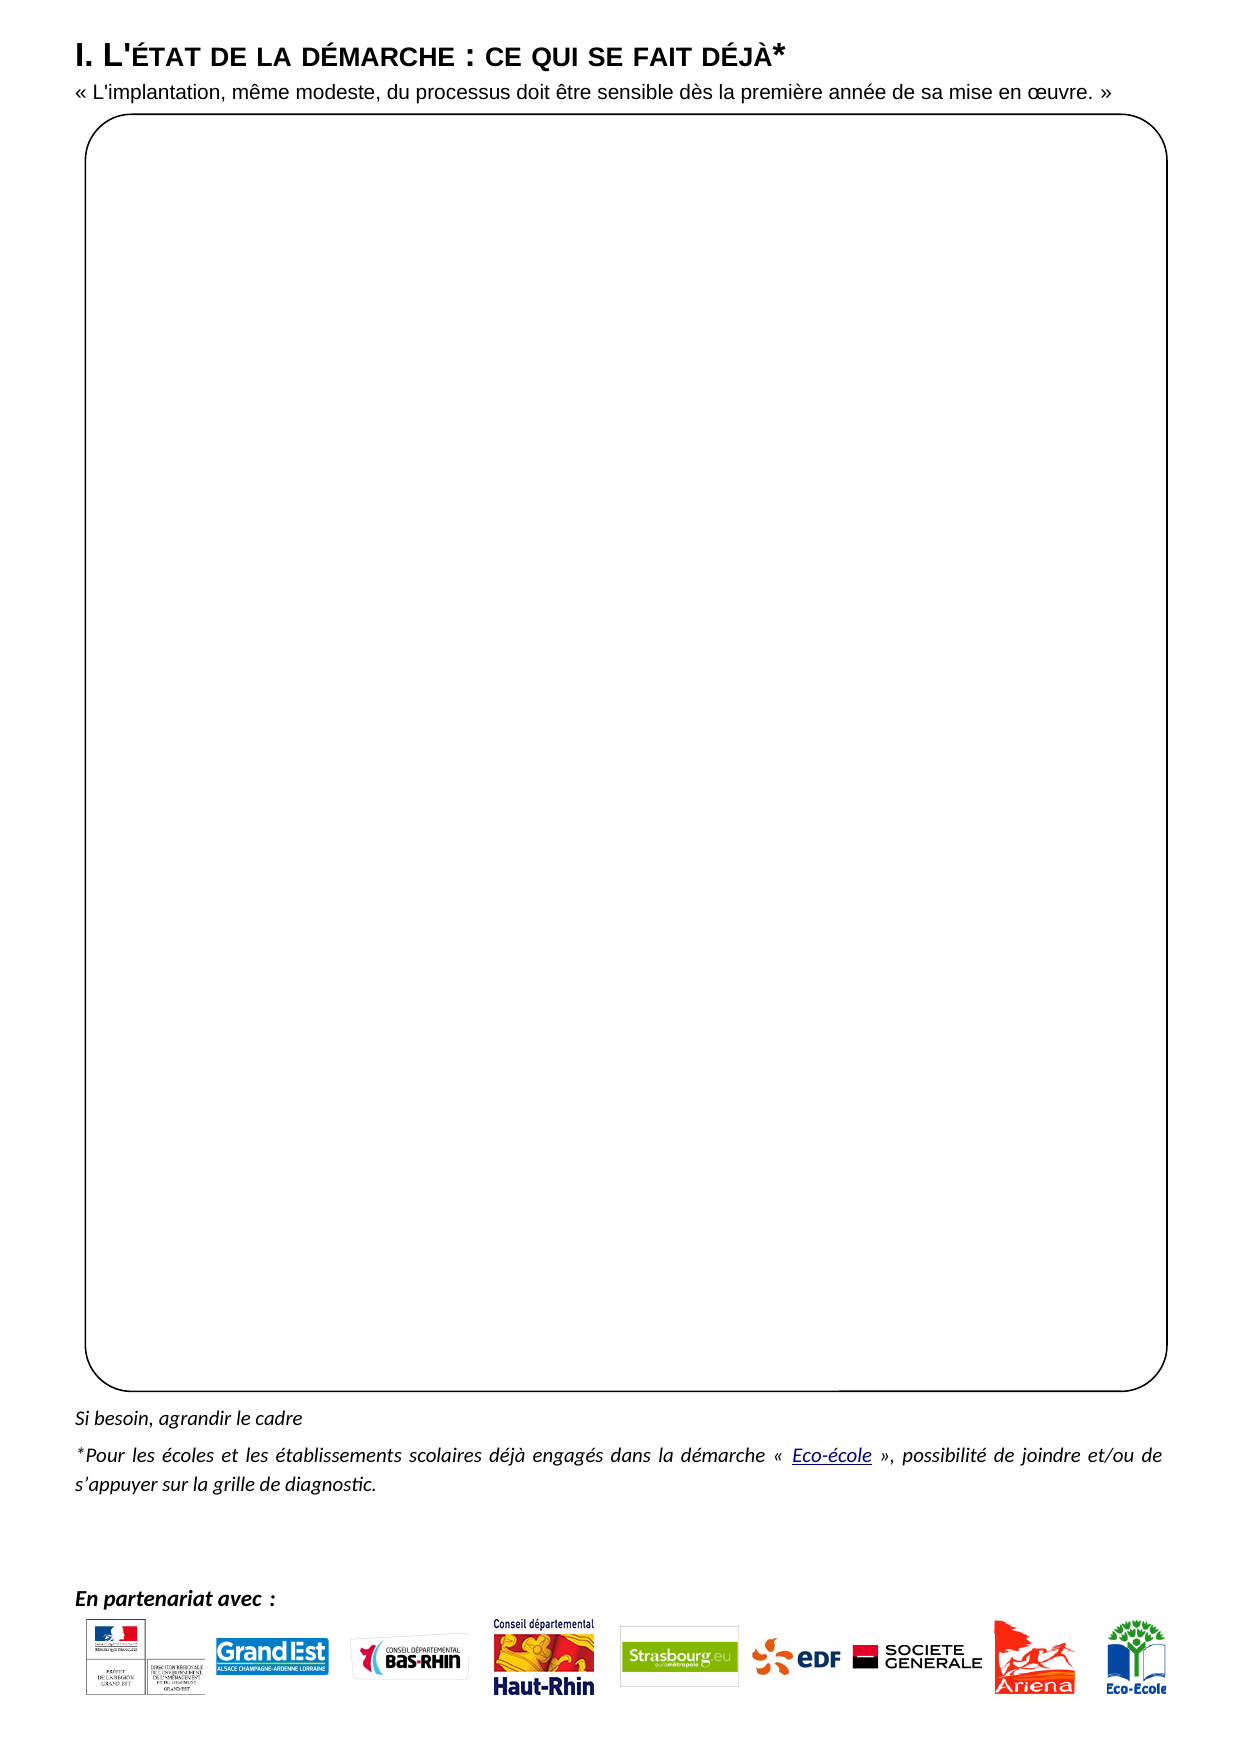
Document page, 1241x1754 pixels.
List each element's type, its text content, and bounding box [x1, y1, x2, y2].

text « L'implantation, même modeste, du processus doit être sensible dès la première année de sa mise en œuvre. » [75, 79, 1165, 103]
picture [485, 1617, 605, 1696]
picture [216, 1638, 329, 1675]
picture [752, 1638, 841, 1675]
text I. L'état de la démarche : ce qui se fait déjà* [75, 35, 1165, 74]
picture [620, 1626, 739, 1687]
picture [852, 1645, 983, 1669]
text Si besoin, agrandir le cadre [75, 1405, 1165, 1430]
picture [993, 1616, 1080, 1698]
picture [350, 1633, 470, 1680]
picture [1107, 1620, 1167, 1694]
text *Pour les écoles et les établissements scolaires déjà engagés dans la démarche « Eco-école », possibilité de joindre et/ou de s’appuyer sur la grille de diagnostic. [75, 1442, 1165, 1497]
picture [86, 1619, 205, 1695]
